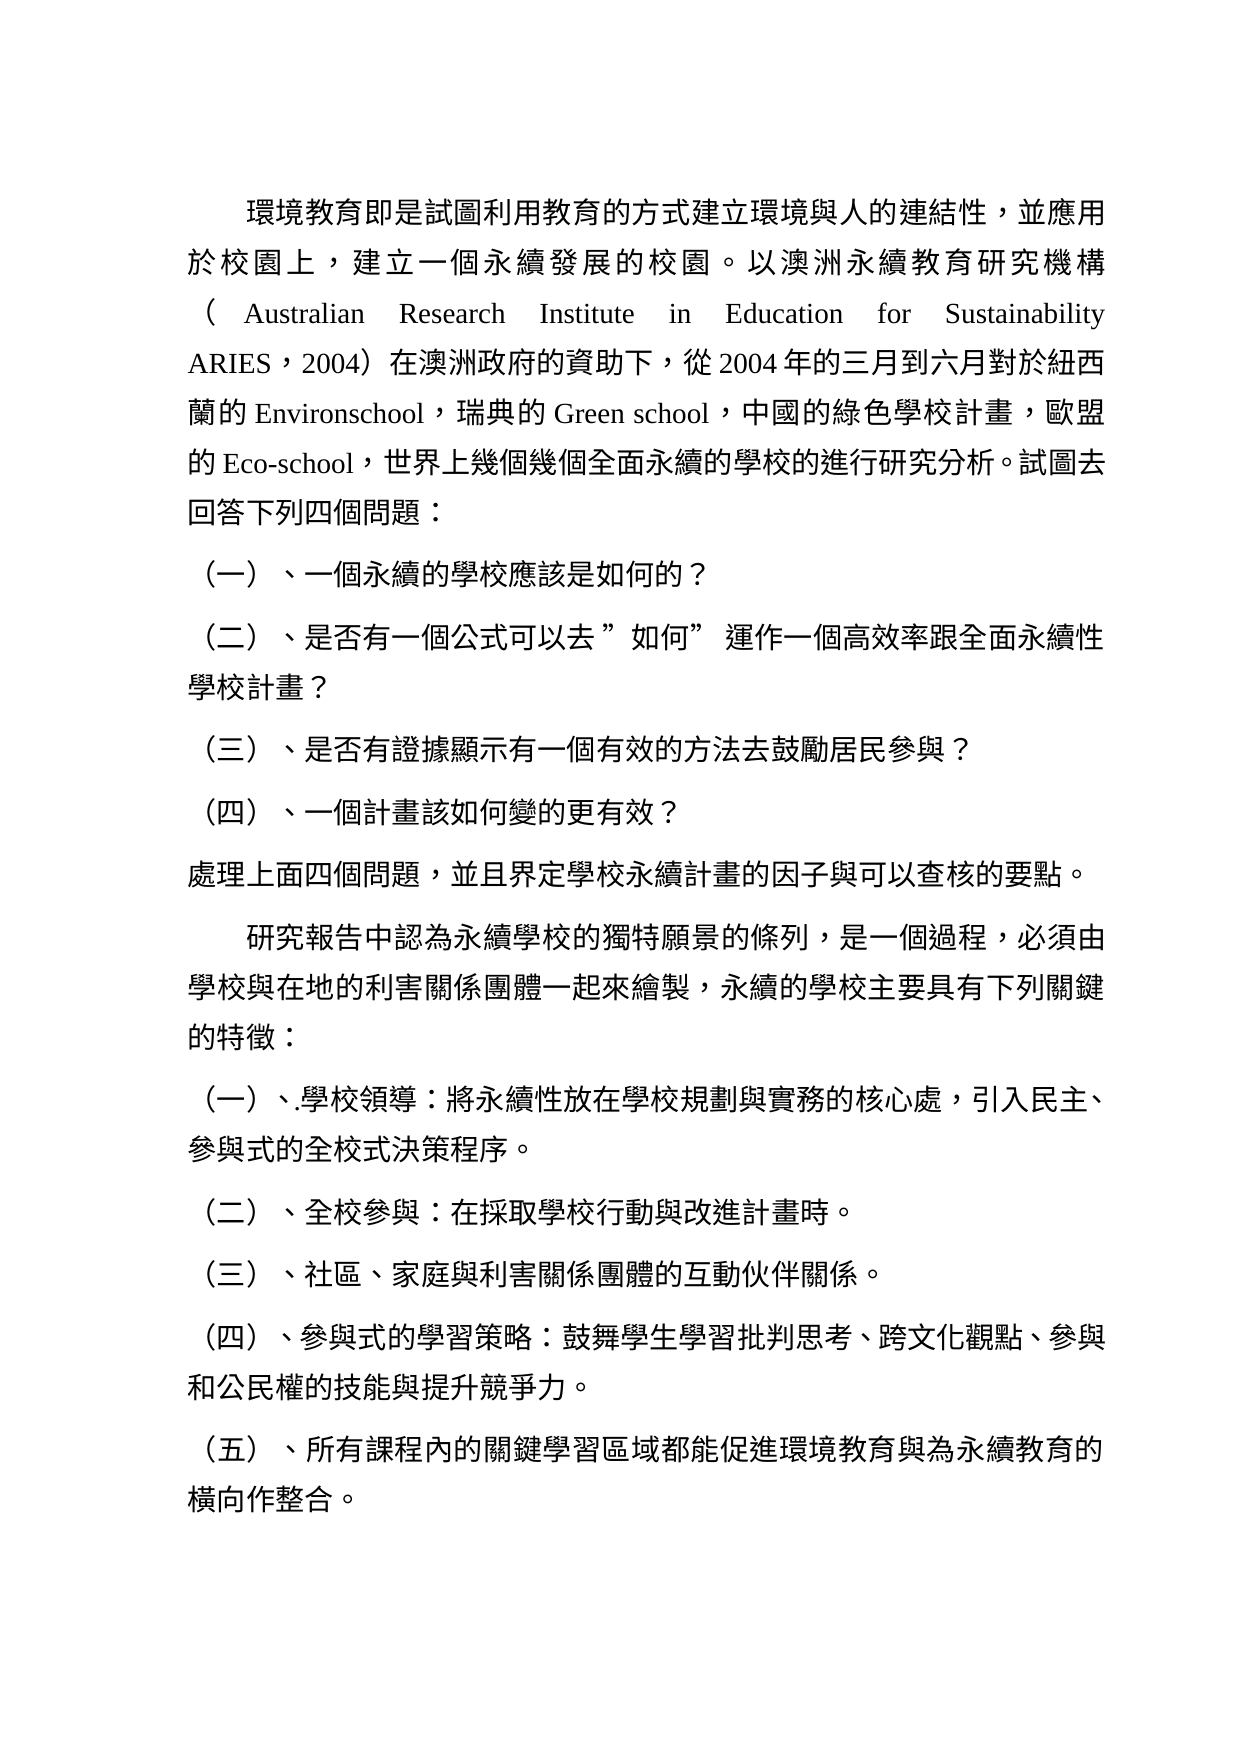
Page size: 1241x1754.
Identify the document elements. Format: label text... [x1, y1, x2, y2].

subtitle （一）、一個永續的學校應該是如何的？ [187, 546, 1106, 596]
subtitle （三）、社區、家庭與利害關係團體的互動伙伴關係。 [187, 1246, 1106, 1296]
subtitle （二）、是否有一個公式可以去 ”如何” 運作一個高效率跟全面永續性學校計畫？ [187, 608, 1106, 708]
subtitle 環境教育即是試圖利用教育的方式建立環境與人的連結性，並應用於校園上，建立一個永續發展的校園。以澳洲永續教育研究機構（Australian Research Institute in Education for Sustainability ARIES，2004）在澳洲政府的資助下，從2004年的三月到六月對於紐西蘭的Environschool，瑞典的Green school，中國的綠色學校計畫，歐盟的Eco-school，世界上幾個幾個全面永續的學校的進行研究分析。試圖去回答下列四個問題： [187, 183, 1106, 533]
subtitle （四）、一個計畫該如何變的更有效？ [187, 783, 1106, 833]
subtitle 研究報告中認為永續學校的獨特願景的條列，是一個過程，必須由學校與在地的利害關係團體一起來繪製，永續的學校主要具有下列關鍵的特徵： [187, 908, 1106, 1058]
subtitle （一）、.學校領導：將永續性放在學校規劃與實務的核心處，引入民主、參與式的全校式決策程序。 [187, 1071, 1106, 1171]
subtitle （二）、全校參與：在採取學校行動與改進計畫時。 [187, 1183, 1106, 1233]
subtitle （三）、是否有證據顯示有一個有效的方法去鼓勵居民參與？ [187, 721, 1106, 771]
subtitle 處理上面四個問題，並且界定學校永續計畫的因子與可以查核的要點。 [187, 846, 1106, 896]
subtitle （五）、所有課程內的關鍵學習區域都能促進環境教育與為永續教育的橫向作整合。 [187, 1421, 1106, 1521]
subtitle （四）、參與式的學習策略：鼓舞學生學習批判思考、跨文化觀點、參與和公民權的技能與提升競爭力。 [187, 1308, 1106, 1408]
